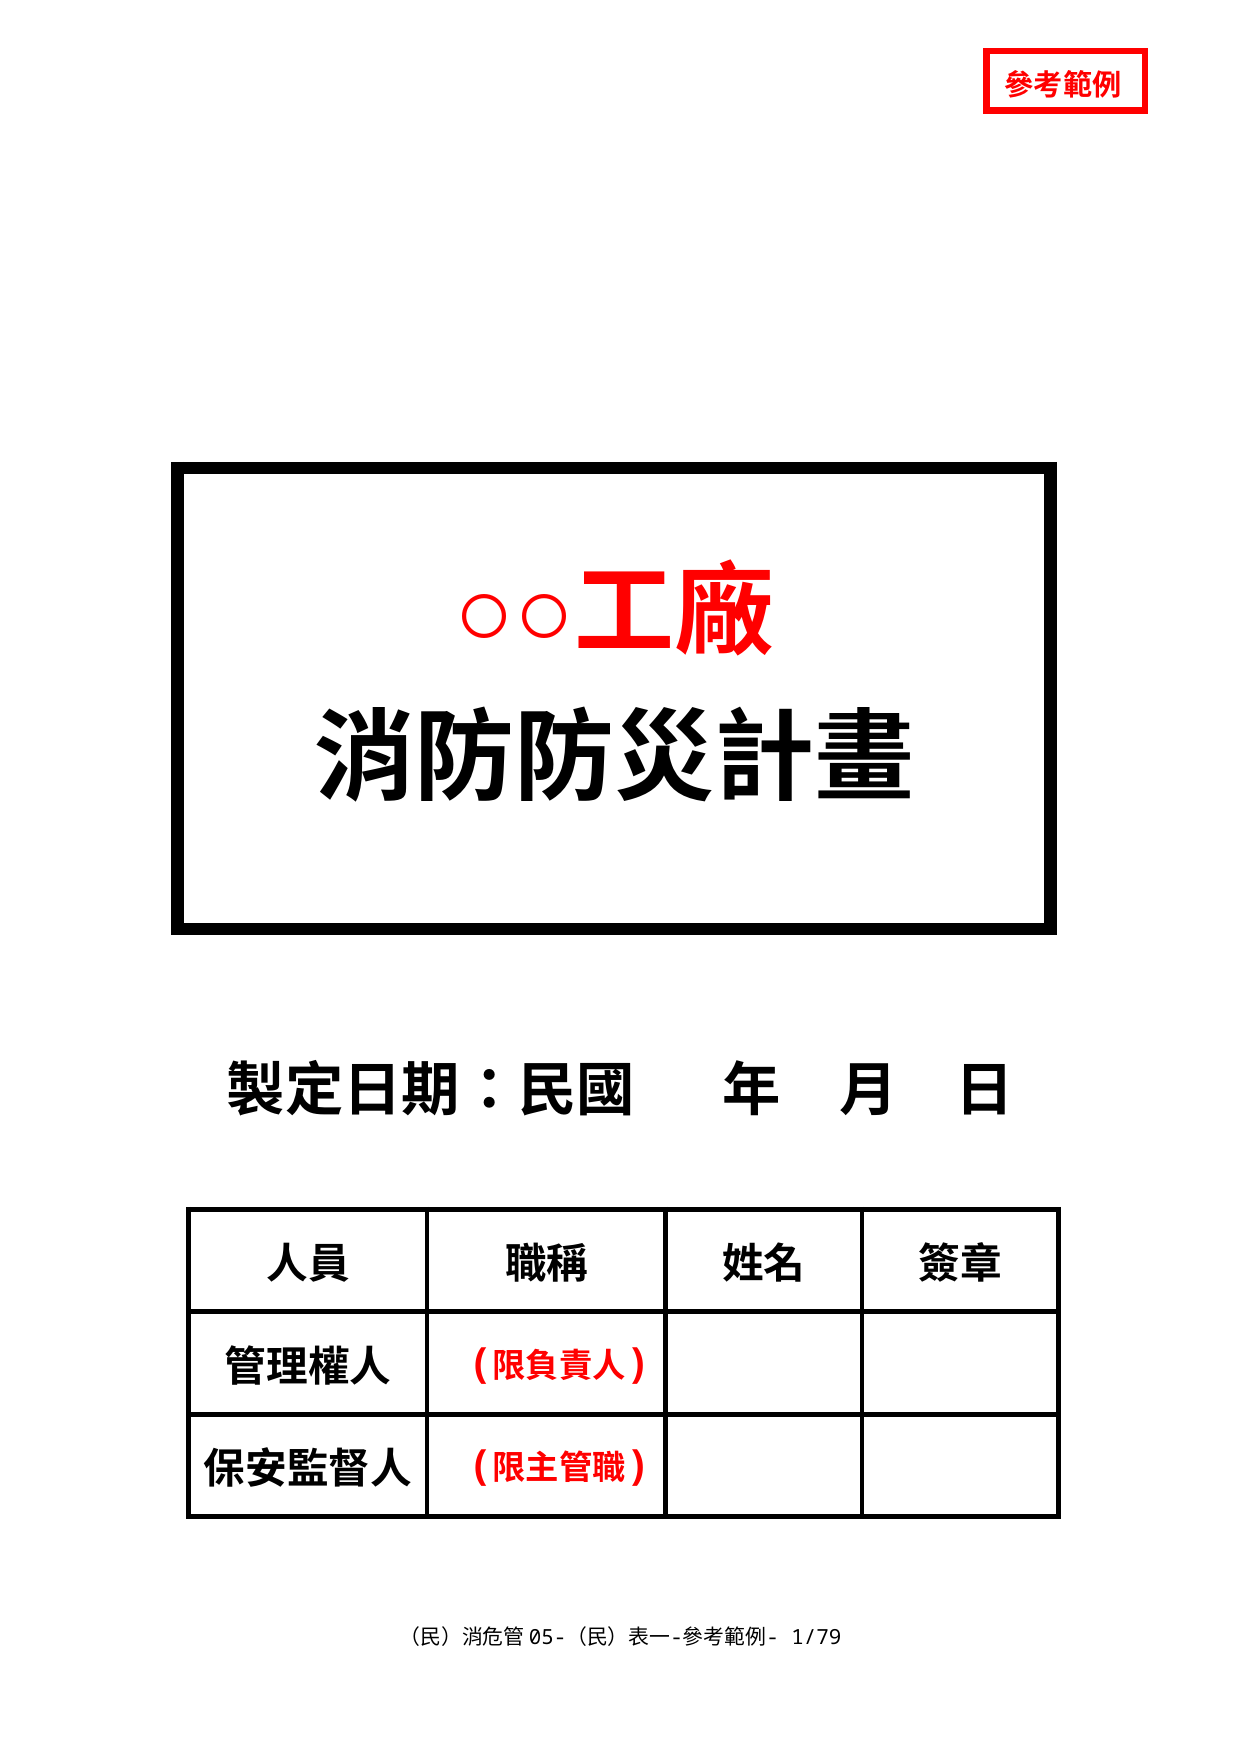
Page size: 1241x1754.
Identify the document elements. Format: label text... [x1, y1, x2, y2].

table_header 姓名 [668, 1212, 860, 1309]
table_cell [668, 1314, 860, 1412]
table_cell (限負責人) [429, 1314, 663, 1412]
table_cell [864, 1314, 1056, 1412]
table_cell 管理權人 [191, 1314, 425, 1412]
table_cell (限主管職) [429, 1417, 663, 1514]
table_header ○○工廠 消防防災計畫 [184, 474, 1044, 922]
table_cell [864, 1417, 1056, 1514]
table_header 簽章 [864, 1212, 1056, 1309]
text 製定日期：民國 年 月 日 [177, 1043, 1063, 1127]
table_cell [668, 1417, 860, 1514]
table_header 職稱 [429, 1212, 663, 1309]
table_cell 保安監督人 [191, 1417, 425, 1514]
table_header 人員 [191, 1212, 425, 1309]
